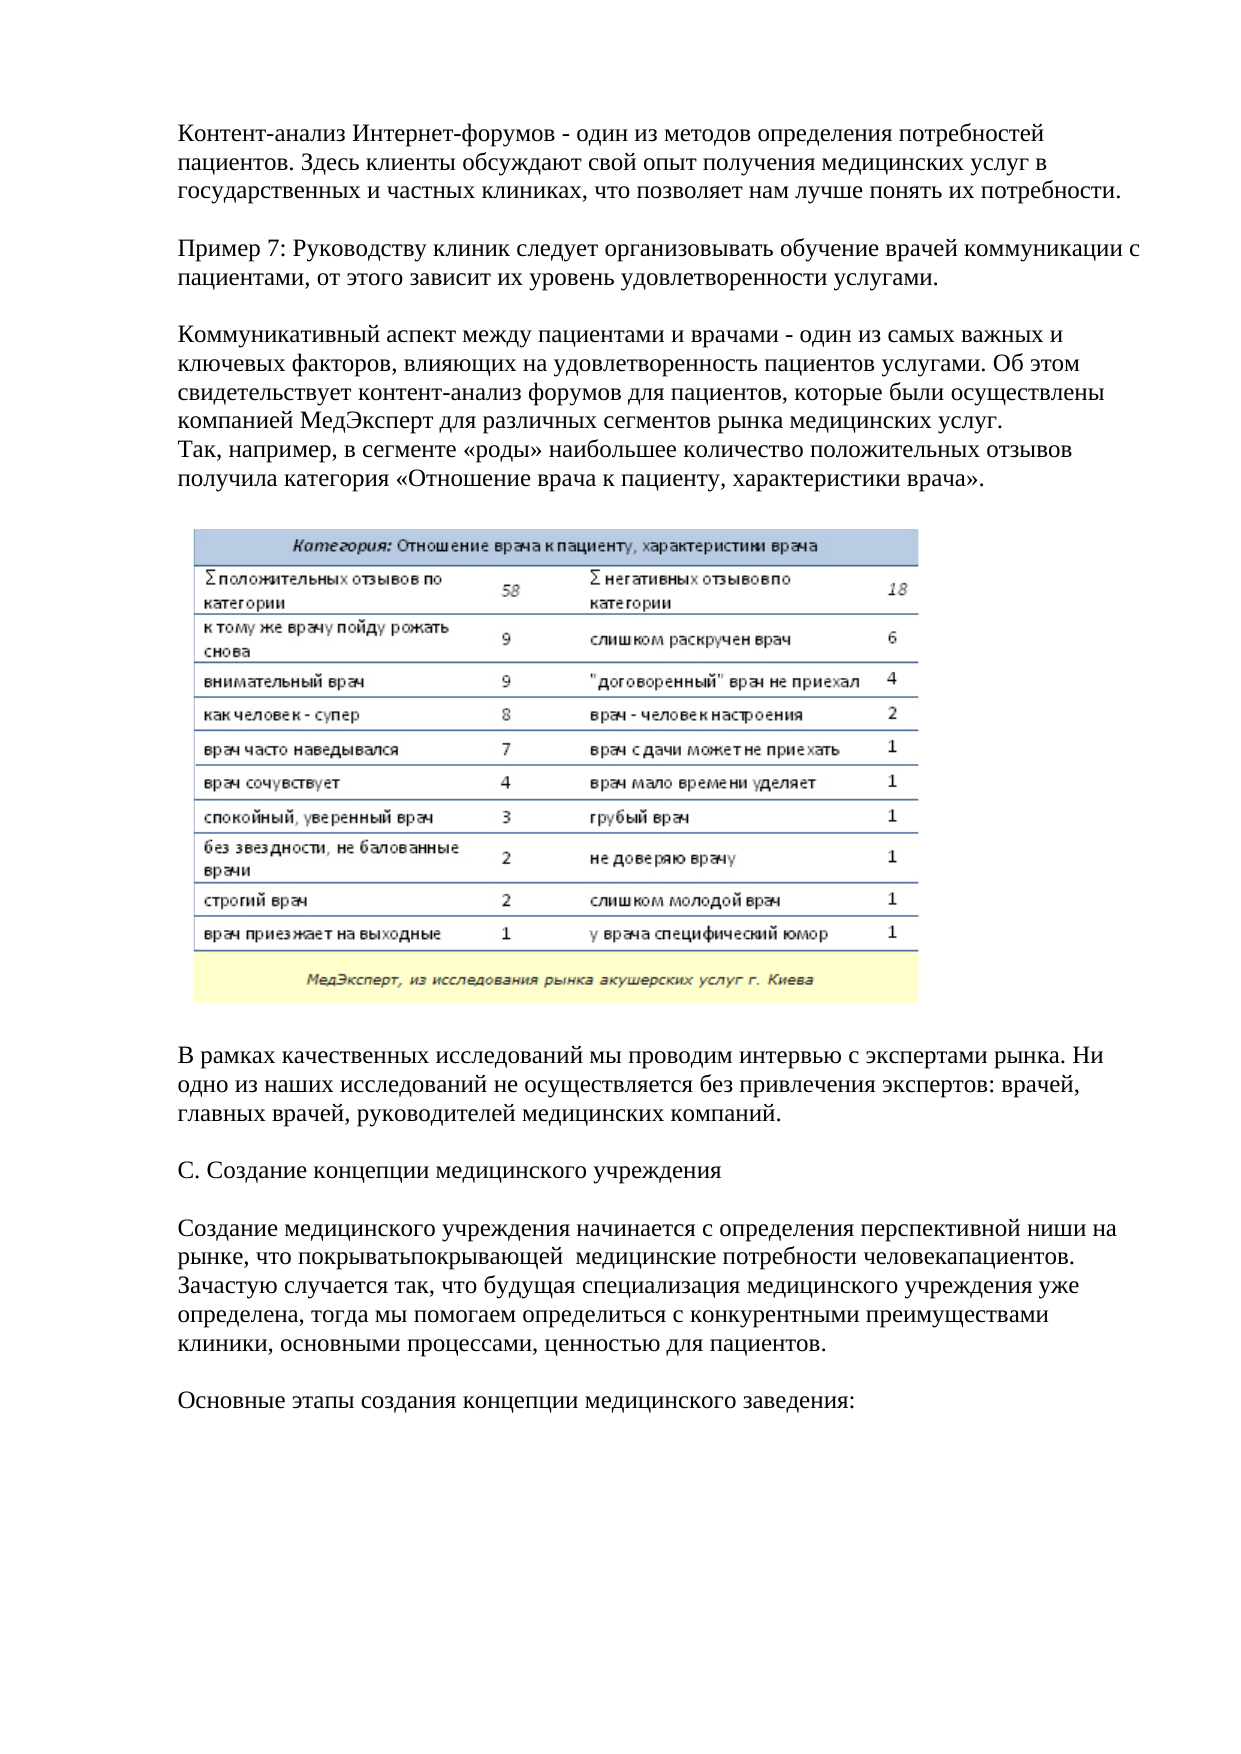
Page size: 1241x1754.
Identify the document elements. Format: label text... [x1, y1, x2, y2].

text Контент-анализ Интернет-форумов - один из методов определения потребностей пациентов. Здесь клиенты обсуждают свой опыт получения медицинских услуг в государственных и частных клиниках, что позволяет нам лучше понять их потребности. [177, 118, 1152, 204]
picture [193, 529, 919, 1003]
text Пример 7: Руководству клиник следует организовывать обучение врачей коммуникации с пациентами, от этого зависит их уровень удовлетворенности услугами. [177, 233, 1152, 291]
text Основные этапы создания концепции медицинского заведения: [177, 1385, 1152, 1414]
text В рамках качественных исследований мы проводим интервью с экспертами рынка. Ни одно из наших исследований не осуществляется без привлечения экспертов: врачей, главных врачей, руководителей медицинских компаний. [177, 1040, 1152, 1126]
text Коммуникативный аспект между пациентами и врачами - один из самых важных и ключевых факторов, влияющих на удовлетворенность пациентов услугами. Об этом свидетельствует контент-анализ форумов для пациентов, которые были осуществлены компанией МедЭксперт для различных сегментов рынка медицинских услуг. Так, например, в сегменте «роды» наибольшее количество положительных отзывов получила категория «Отношение врача к пациенту, характеристики врача». [177, 319, 1152, 492]
text C. Создание концепции медицинского учреждения [177, 1155, 1152, 1184]
text Создание медицинского учреждения начинается с определения перспективной ниши на рынке, что покрыватьпокрывающей медицинские потребности человекапациентов. Зачастую случается так, что будущая специализация медицинского учреждения уже определена, тогда мы помогаем определиться с конкурентными преимуществами клиники, основными процессами, ценностью для пациентов. [177, 1213, 1152, 1356]
